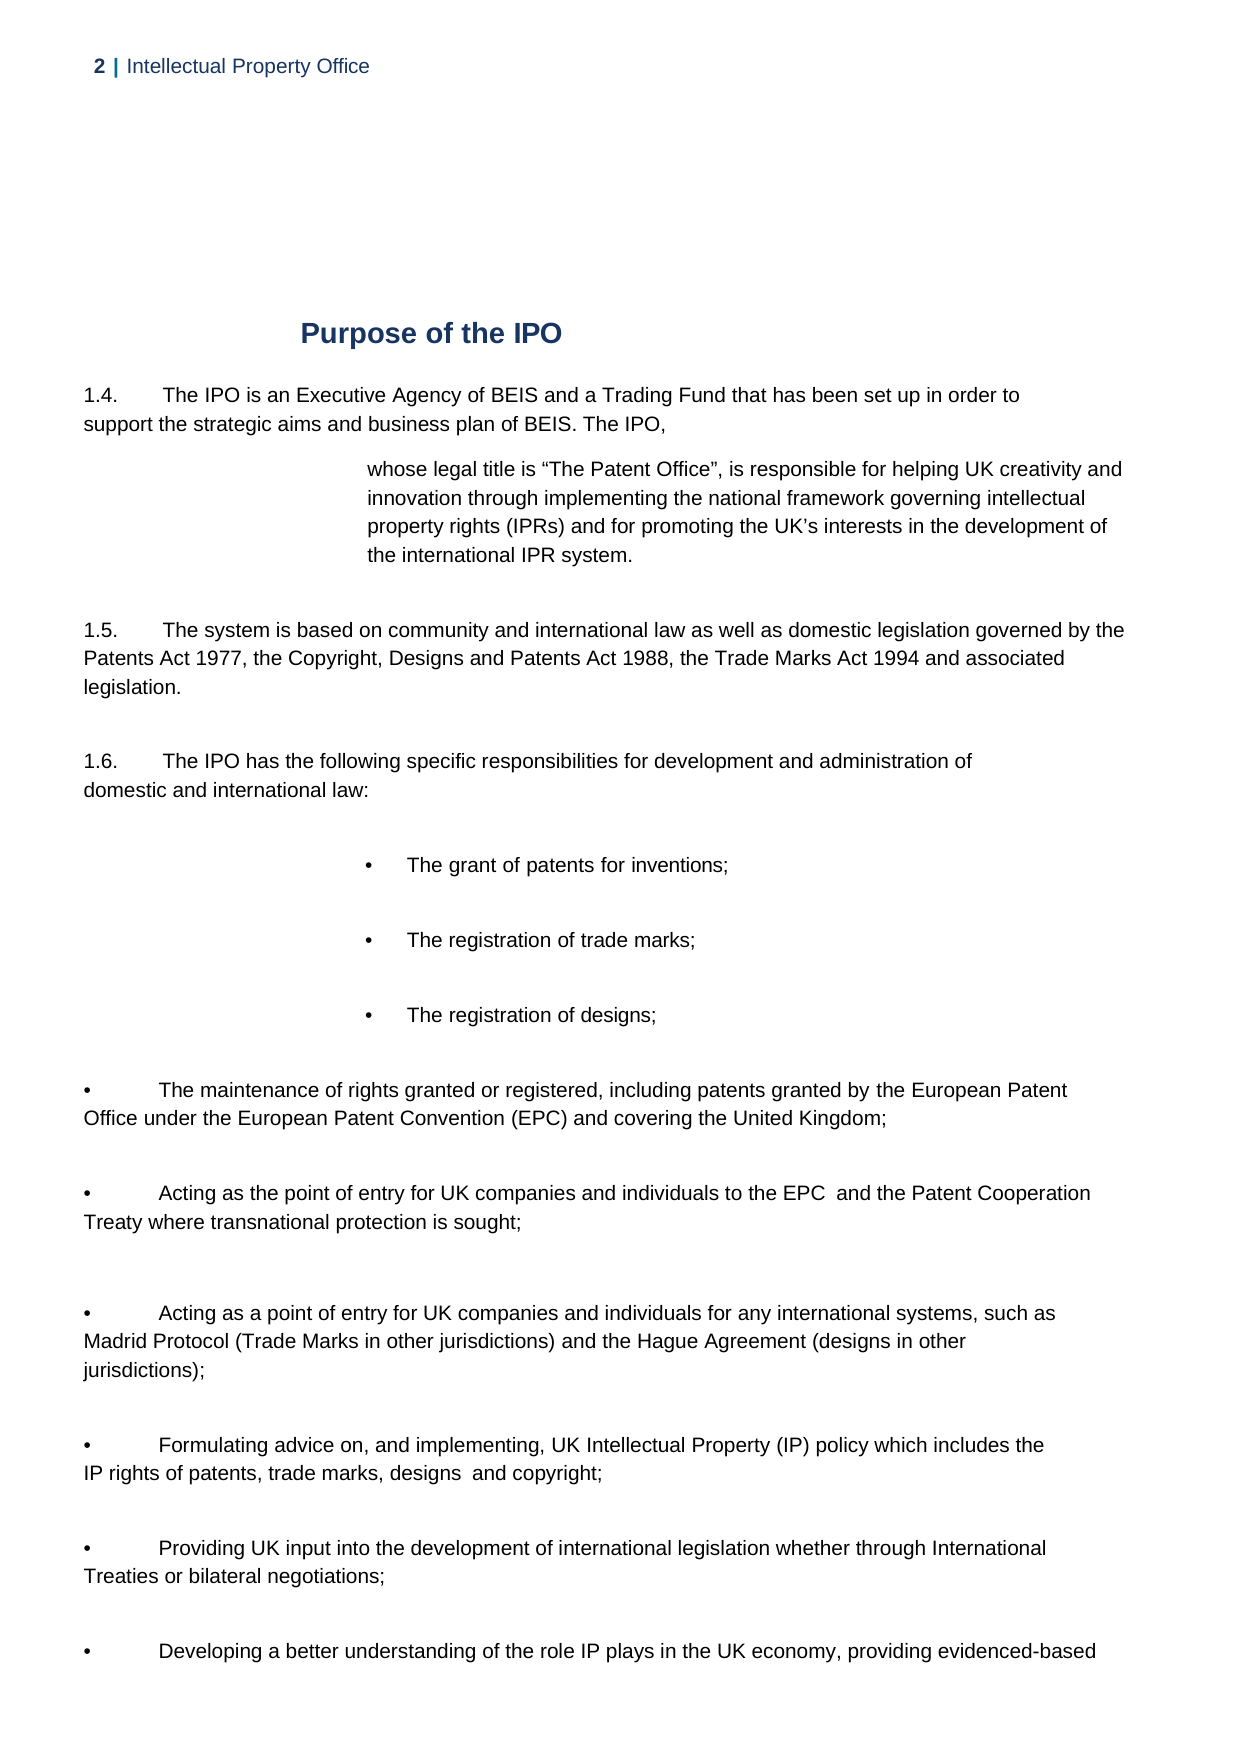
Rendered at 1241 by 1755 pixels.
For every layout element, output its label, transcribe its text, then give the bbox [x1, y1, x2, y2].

list Formulating advice on, and implementing, UK Intellectual Property (IP) policy which includes the IP rights of patents, trade marks, designs and copyright; [83, 1432, 1060, 1485]
list The grant of patents for inventions; [365, 852, 1159, 876]
subtitle Purpose of the IPO [300, 317, 1159, 350]
list The registration of trade marks; [365, 927, 1159, 951]
list The maintenance of rights granted or registered, including patents granted by the European Patent Office under the European Patent Convention (EPC) and covering the United Kingdom; [83, 1077, 1113, 1130]
list Acting as the point of entry for UK companies and individuals to the EPC and the Patent Cooperation Treaty where transnational protection is sought; [83, 1181, 1112, 1233]
list The IPO is an Executive Agency of BEIS and a Trading Fund that has been set up in order to support the strategic aims and business plan of BEIS. The IPO, [83, 383, 1092, 435]
list Providing UK input into the development of international legislation whether through International Treaties or bilateral negotiations; [83, 1536, 1109, 1588]
list The IPO has the following specific responsibilities for development and administration of domestic and international law: [83, 749, 1026, 802]
list The registration of designs; [365, 1002, 1159, 1026]
list Developing a better understanding of the role IP plays in the UK economy, providing evidenced-based [83, 1639, 1105, 1663]
text whose legal title is “The Patent Office”, is responsible for helping UK creativity and innovation through implementing the national framework governing intellectual property rights (IPRs) and for promoting the UK’s interests in the development of the international IPR system. [367, 457, 1131, 567]
list Acting as a point of entry for UK companies and individuals for any international systems, such as Madrid Protocol (Trade Marks in other jurisdictions) and the Hague Agreement (designs in other jurisdictions); [83, 1301, 1063, 1382]
list The system is based on community and international law as well as domestic legislation governed by the Patents Act 1977, the Copyright, Designs and Patents Act 1988, the Trade Marks Act 1994 and associated legislation. [83, 617, 1127, 699]
